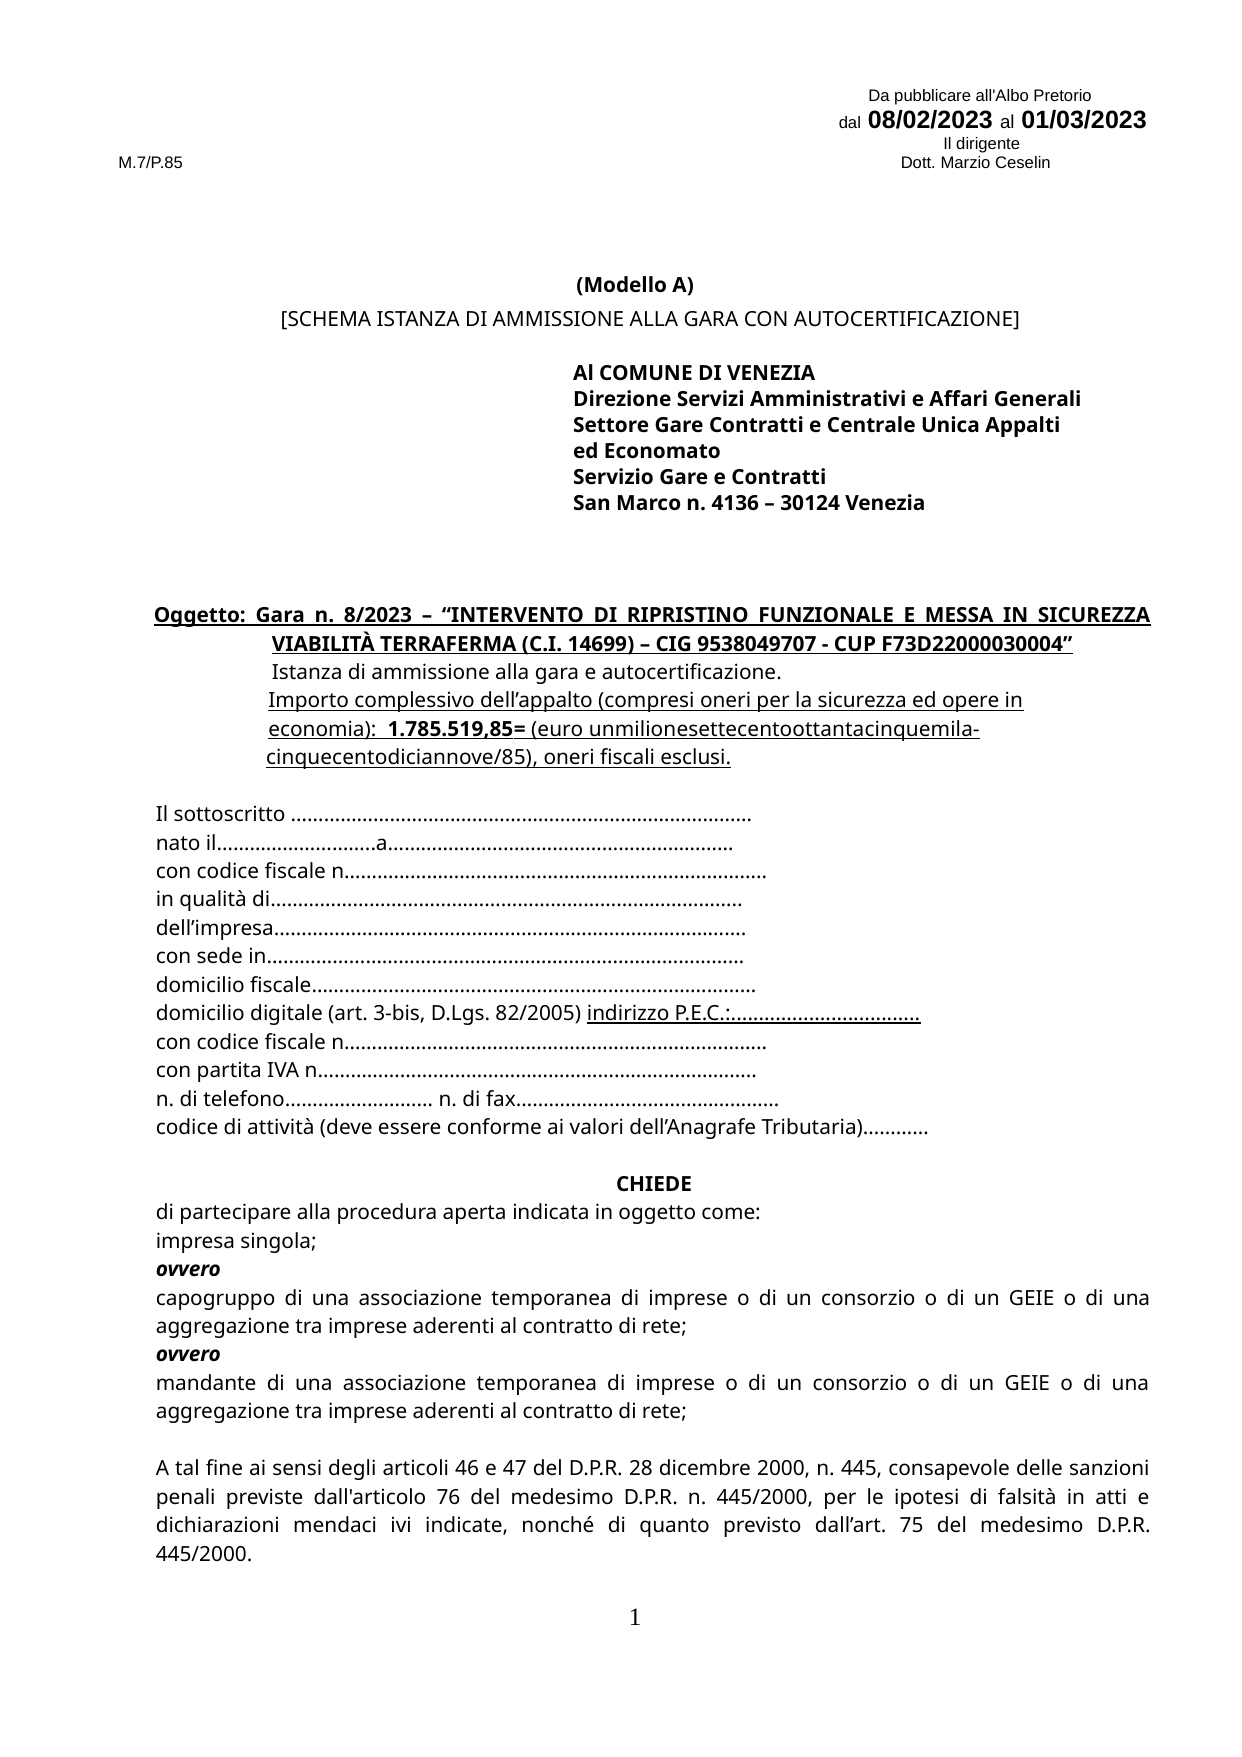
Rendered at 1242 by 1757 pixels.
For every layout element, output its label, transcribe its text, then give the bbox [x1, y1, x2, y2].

text con codice fiscale n………………………………………………………………….. [156, 856, 1152, 884]
text dell’impresa……………………………………………………………….…………. [156, 913, 1152, 941]
text domicilio digitale (art. 3-bis, D.Lgs. 82/2005) indirizzo P.E.C.:.................................. [156, 998, 1152, 1027]
text domicilio fiscale……………………………………………………………………… [156, 970, 1152, 998]
text mandante di una associazione temporanea di imprese o di un consorzio o di un GEIE o di una aggregazione tra imprese aderenti al contratto di rete; [156, 1368, 1152, 1425]
text di partecipare alla procedura aperta indicata in oggetto come: [156, 1197, 1152, 1226]
text ovvero [156, 1254, 1152, 1283]
list ed Economato [195, 438, 1152, 464]
text con partita IVA n…………………………………………………………………….. [156, 1055, 1152, 1084]
text n. di telefono……………………… n. di fax………………………………………… [156, 1084, 1152, 1112]
text CHIEDE [156, 1169, 1152, 1197]
text (Modello A) [118, 270, 1152, 298]
text A tal fine ai sensi degli articoli 46 e 47 del D.P.R. 28 dicembre 2000, n. 445, consapevole delle sanzioni penali previste dall'articolo 76 del medesimo D.P.R. n. 445/2000, per le ipotesi di falsità in atti e dichiarazioni mendaci ivi indicate, nonché di quanto previsto dall’art. 75 del medesimo D.P.R. 445/2000. [156, 1453, 1152, 1567]
subtitle Al COMUNE DI VENEZIA [236, 361, 1152, 386]
list Oggetto: Gara n. 8/2023 – “INTERVENTO DI RIPRISTINO FUNZIONALE E MESSA IN SICUREZZA VIABILITÀ TERRAFERMA (C.I. 14699) – CIG 9538049707 - CUP F73D22000030004” [153, 600, 1152, 657]
list Importo complessivo dell’appalto (compresi oneri per la sicurezza ed opere in economia): 1.785.519,85= (euro unmilionesettecentoottantacinquemila-cinquecentodiciannove/85), oneri fiscali esclusi. [266, 686, 1152, 771]
list Servizio Gare e Contratti [195, 464, 1152, 490]
list Istanza di ammissione alla gara e autocertificazione. [230, 657, 1152, 686]
text nato il………………………..a……………………………………………………… [156, 828, 1152, 856]
text con sede in…………………………………………………………………………… [156, 941, 1152, 970]
text impresa singola; [118, 1226, 1152, 1254]
text ovvero [156, 1339, 1152, 1368]
text in qualità di………………………………………………………………………….. [156, 884, 1152, 913]
text [SCHEMA ISTANZA DI AMMISSIONE ALLA GARA CON AUTOCERTIFICAZIONE] [156, 304, 1145, 332]
list Settore Gare Contratti e Centrale Unica Appalti [573, 412, 1152, 438]
text capogruppo di una associazione temporanea di imprese o di un consorzio o di un GEIE o di una aggregazione tra imprese aderenti al contratto di rete; [156, 1283, 1152, 1339]
list San Marco n. 4136 – 30124 Venezia [573, 490, 1152, 515]
text Il sottoscritto ………………………………………………………………………… [156, 799, 1152, 828]
list Direzione Servizi Amministrativi e Affari Generali [573, 386, 1152, 412]
text codice di attività (deve essere conforme ai valori dell’Anagrafe Tributaria)………… [156, 1112, 1152, 1141]
text con codice fiscale n………………………………………………………………….. [156, 1027, 1152, 1055]
